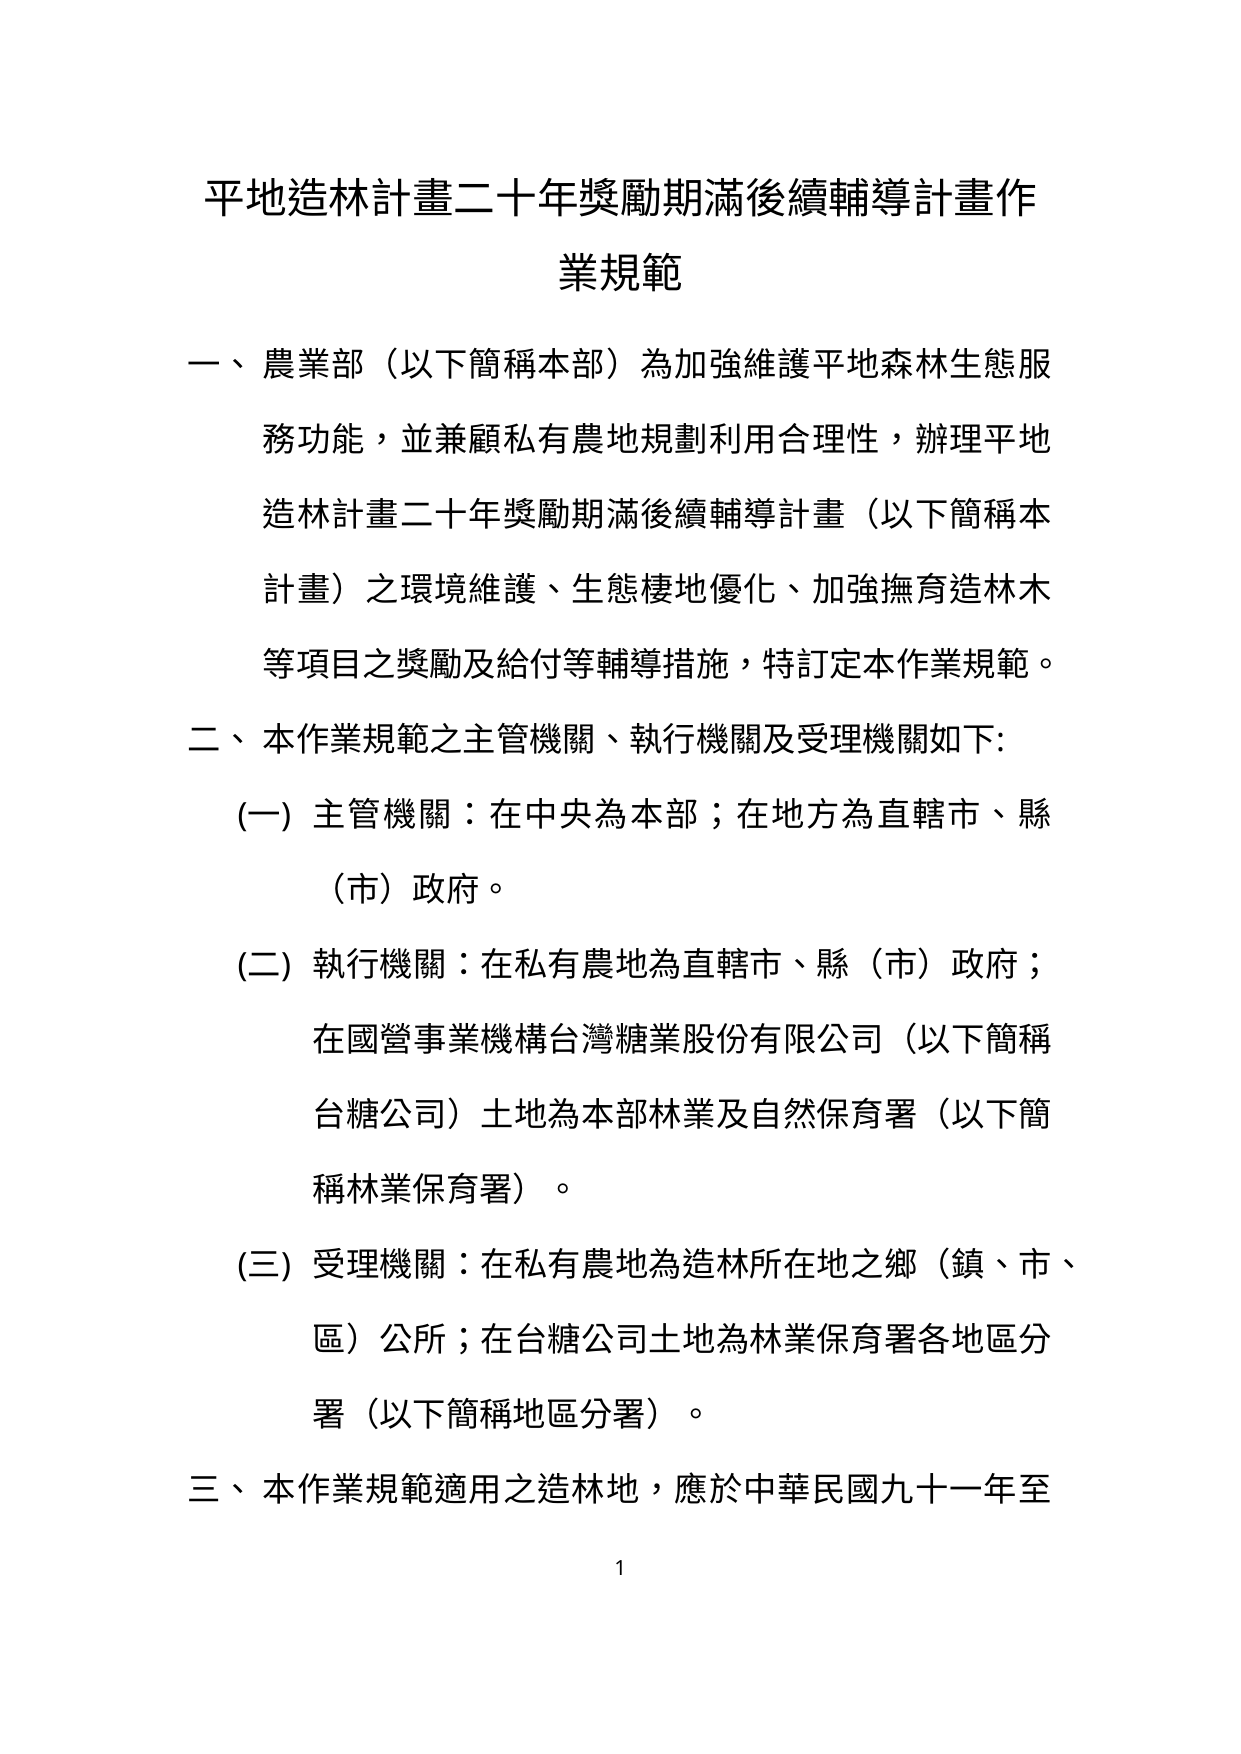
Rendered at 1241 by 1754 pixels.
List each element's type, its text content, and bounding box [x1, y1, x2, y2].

list 本作業規範適用之造林地，應於中華民國九十一年至 [187, 1449, 1053, 1524]
list 農業部（以下簡稱本部）為加強維護平地森林生態服務功能，並兼顧私有農地規劃利用合理性，辦理平地造林計畫二十年獎勵期滿後續輔導計畫（以下簡稱本計畫）之環境維護、生態棲地優化、加強撫育造林木等項目之獎勵及給付等輔導措施，特訂定本作業規範。 [187, 324, 1053, 699]
list 本作業規範之主管機關、執行機關及受理機關如下: [187, 699, 1053, 774]
text 平地造林計畫二十年獎勵期滿後續輔導計畫作業規範 [187, 158, 1053, 308]
list 主管機關：在中央為本部；在地方為直轄市、縣（市）政府。 [237, 774, 1053, 924]
list 受理機關：在私有農地為造林所在地之鄉（鎮、市、區）公所；在台糖公司土地為林業保育署各地區分署（以下簡稱地區分署）。 [237, 1224, 1053, 1449]
list 執行機關：在私有農地為直轄市、縣（市）政府；在國營事業機構台灣糖業股份有限公司（以下簡稱台糖公司）土地為本部林業及自然保育署（以下簡稱林業保育署）。 [237, 924, 1053, 1224]
